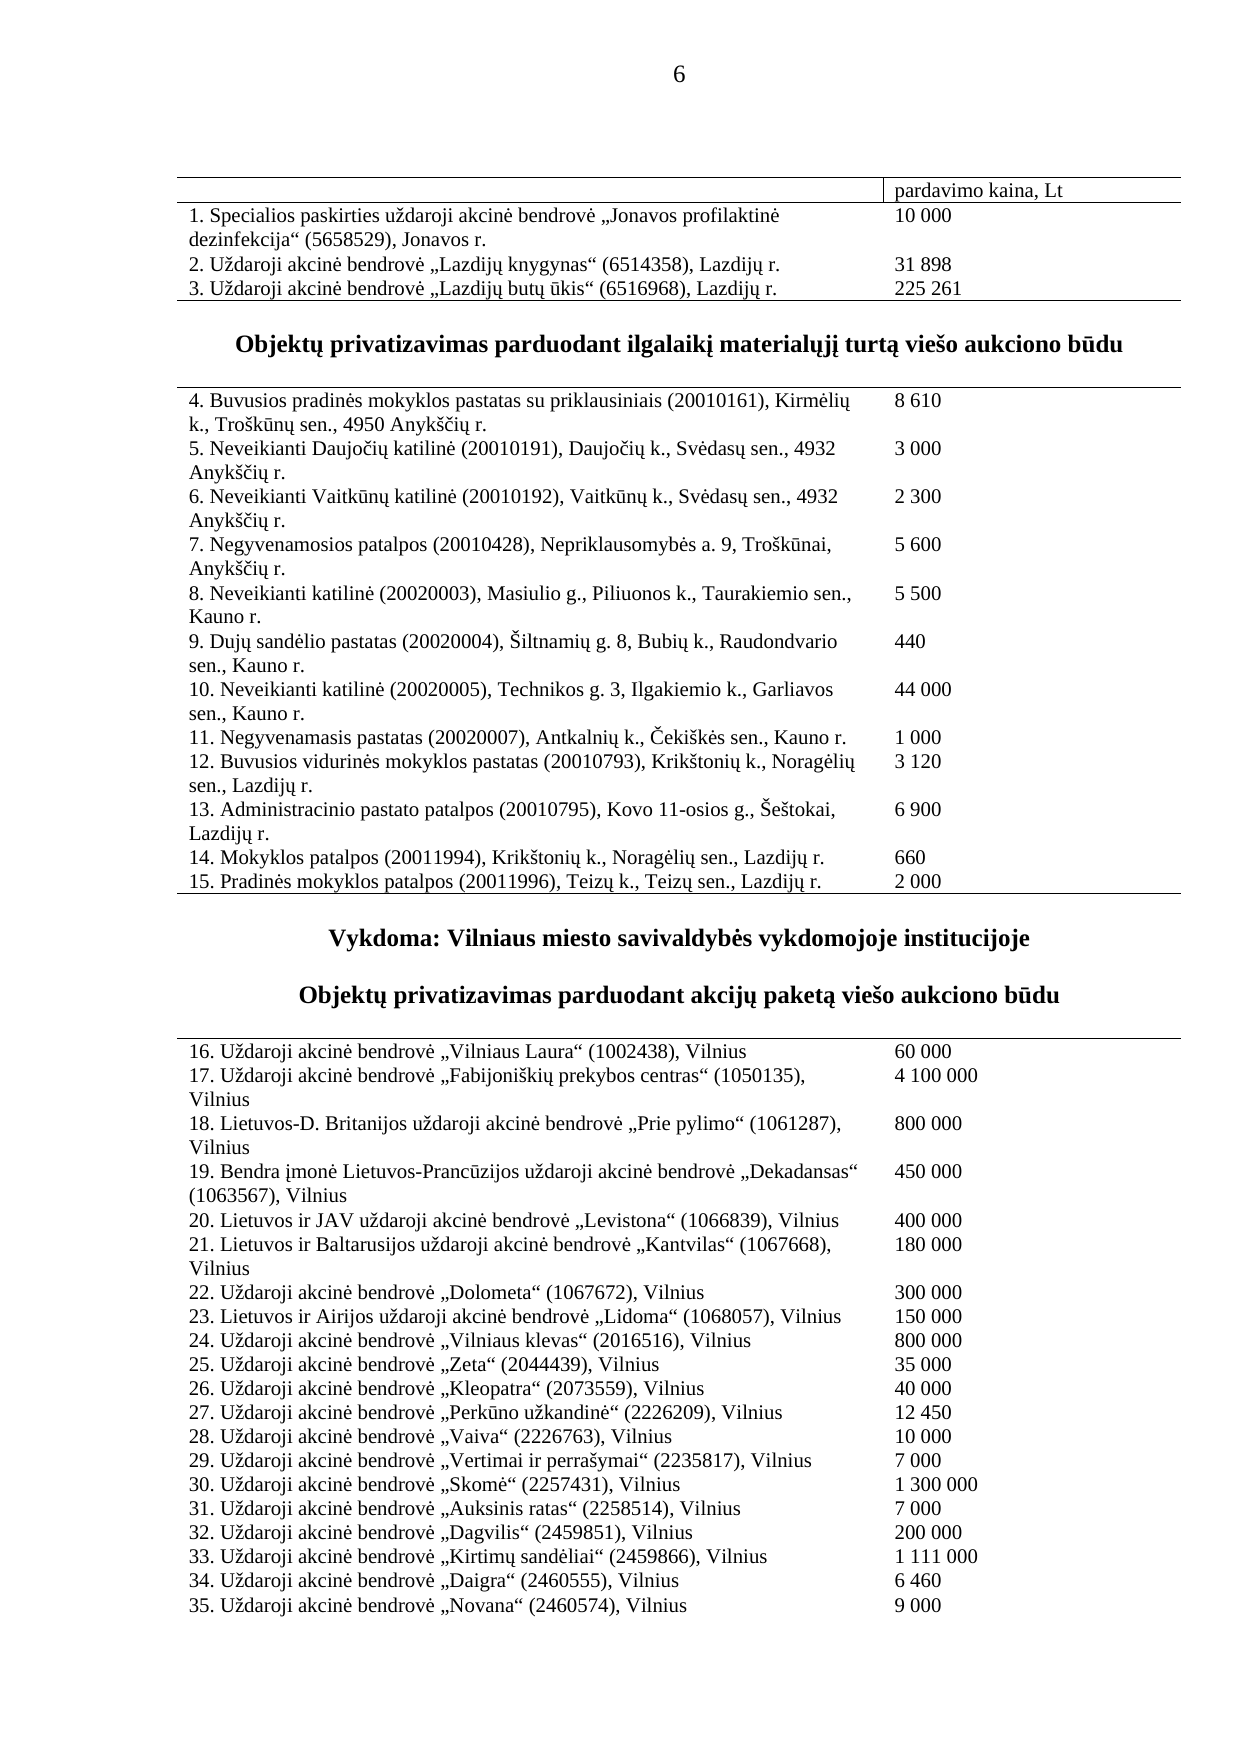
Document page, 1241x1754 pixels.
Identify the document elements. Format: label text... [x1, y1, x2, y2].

text Objektų privatizavimas parduodant ilgalaikį materialųjį turtą viešo aukciono būdu [177, 329, 1181, 358]
table_cell 28. Uždaroji akcinė bendrovė „Vaiva“ (2226763), Vilnius [177, 1424, 883, 1448]
table_header pardavimo kaina, Lt [884, 178, 1181, 202]
table_cell 31. Uždaroji akcinė bendrovė „Auksinis ratas“ (2258514), Vilnius [177, 1496, 883, 1520]
table_cell 800 000 [883, 1328, 1181, 1352]
table_cell 1 300 000 [883, 1472, 1181, 1496]
table_cell 9. Dujų sandėlio pastatas (20020004), Šiltnamių g. 8, Bubių k., Raudondvario sen., Kauno r. [177, 629, 883, 677]
table_cell 2 000 [883, 869, 1181, 893]
table_cell 1 000 [883, 725, 1181, 749]
table_cell 3 000 [883, 436, 1181, 484]
table_cell 33. Uždaroji akcinė bendrovė „Kirtimų sandėliai“ (2459866), Vilnius [177, 1544, 883, 1568]
table_cell 200 000 [883, 1520, 1181, 1544]
table_cell 300 000 [883, 1280, 1181, 1304]
table_cell 20. Lietuvos ir JAV uždaroji akcinė bendrovė „Levistona“ (1066839), Vilnius [177, 1208, 883, 1232]
table_cell 10 000 [883, 1424, 1181, 1448]
table_cell 27. Uždaroji akcinė bendrovė „Perkūno užkandinė“ (2226209), Vilnius [177, 1400, 883, 1424]
text Objektų privatizavimas parduodant akcijų paketą viešo aukciono būdu [177, 981, 1181, 1009]
table_cell 450 000 [883, 1159, 1181, 1207]
table_cell 14. Mokyklos patalpos (20011994), Krikštonių k., Noragėlių sen., Lazdijų r. [177, 845, 883, 869]
table_cell 12. Buvusios vidurinės mokyklos pastatas (20010793), Krikštonių k., Noragėlių sen., Lazdijų r. [177, 749, 883, 797]
table_cell 35. Uždaroji akcinė bendrovė „Novana“ (2460574), Vilnius [177, 1593, 883, 1617]
table_cell 22. Uždaroji akcinė bendrovė „Dolometa“ (1067672), Vilnius [177, 1280, 883, 1304]
table_cell 400 000 [883, 1208, 1181, 1232]
table_cell 660 [883, 845, 1181, 869]
table_cell 17. Uždaroji akcinė bendrovė „Fabijoniškių prekybos centras“ (1050135), Vilnius [177, 1063, 883, 1111]
table_cell 6 460 [883, 1569, 1181, 1592]
table_cell 1. Specialios paskirties uždaroji akcinė bendrovė „Jonavos profilaktinė dezinfekcija“ (5658529), Jonavos r. [177, 203, 883, 251]
table_header 16. Uždaroji akcinė bendrovė „Vilniaus Laura“ (1002438), Vilnius [177, 1039, 883, 1063]
table_cell 40 000 [883, 1376, 1181, 1400]
table_cell 12 450 [883, 1400, 1181, 1424]
table_cell 3 120 [883, 749, 1181, 797]
table_cell 32. Uždaroji akcinė bendrovė „Dagvilis“ (2459851), Vilnius [177, 1520, 883, 1544]
table_cell 25. Uždaroji akcinė bendrovė „Zeta“ (2044439), Vilnius [177, 1352, 883, 1376]
table_cell 35 000 [883, 1352, 1181, 1376]
table_cell 13. Administracinio pastato patalpos (20010795), Kovo 11-osios g., Šeštokai, Lazdijų r. [177, 797, 883, 845]
table_header 8 610 [883, 388, 1181, 436]
table_cell 3. Uždaroji akcinė bendrovė „Lazdijų butų ūkis“ (6516968), Lazdijų r. [177, 276, 883, 299]
table_cell 8. Neveikianti katilinė (20020003), Masiulio g., Piliuonos k., Taurakiemio sen., Kauno r. [177, 580, 883, 628]
table_cell 10. Neveikianti katilinė (20020005), Technikos g. 3, Ilgakiemio k., Garliavos sen., Kauno r. [177, 677, 883, 725]
table_cell 21. Lietuvos ir Baltarusijos uždaroji akcinė bendrovė „Kantvilas“ (1067668), Vilnius [177, 1232, 883, 1280]
table_cell 15. Pradinės mokyklos patalpos (20011996), Teizų k., Teizų sen., Lazdijų r. [177, 869, 883, 893]
text Vykdoma: Vilniaus miesto savivaldybės vykdomojoje institucijoje [177, 923, 1181, 952]
table_cell 7 000 [883, 1496, 1181, 1520]
table_cell 1 111 000 [883, 1544, 1181, 1568]
table_cell 5. Neveikianti Daujočių katilinė (20010191), Daujočių k., Svėdasų sen., 4932 Anykščių r. [177, 436, 883, 484]
table_cell 440 [883, 629, 1181, 677]
table_cell 6 900 [883, 797, 1181, 845]
table_cell 31 898 [883, 251, 1181, 276]
table_cell 30. Uždaroji akcinė bendrovė „Skomė“ (2257431), Vilnius [177, 1472, 883, 1496]
table_cell 34. Uždaroji akcinė bendrovė „Daigra“ (2460555), Vilnius [177, 1569, 883, 1592]
table_cell 225 261 [883, 276, 1181, 299]
table_cell 19. Bendra įmonė Lietuvos-Prancūzijos uždaroji akcinė bendrovė „Dekadansas“ (1063567), Vilnius [177, 1159, 883, 1207]
table_cell 24. Uždaroji akcinė bendrovė „Vilniaus klevas“ (2016516), Vilnius [177, 1328, 883, 1352]
table_cell 26. Uždaroji akcinė bendrovė „Kleopatra“ (2073559), Vilnius [177, 1376, 883, 1400]
table_cell 6. Neveikianti Vaitkūnų katilinė (20010192), Vaitkūnų k., Svėdasų sen., 4932 Anykščių r. [177, 484, 883, 532]
table_cell 150 000 [883, 1304, 1181, 1328]
table_cell 10 000 [883, 203, 1181, 251]
table_header [177, 178, 883, 202]
table_cell 800 000 [883, 1111, 1181, 1159]
table_header 4. Buvusios pradinės mokyklos pastatas su priklausiniais (20010161), Kirmėlių k., Troškūnų sen., 4950 Anykščių r. [177, 388, 883, 436]
table_cell 180 000 [883, 1232, 1181, 1280]
table_cell 18. Lietuvos-D. Britanijos uždaroji akcinė bendrovė „Prie pylimo“ (1061287), Vilnius [177, 1111, 883, 1159]
table_cell 23. Lietuvos ir Airijos uždaroji akcinė bendrovė „Lidoma“ (1068057), Vilnius [177, 1304, 883, 1328]
table_cell 2. Uždaroji akcinė bendrovė „Lazdijų knygynas“ (6514358), Lazdijų r. [177, 251, 883, 276]
table_cell 44 000 [883, 677, 1181, 725]
table_cell 11. Negyvenamasis pastatas (20020007), Antkalnių k., Čekiškės sen., Kauno r. [177, 725, 883, 749]
table_header 60 000 [883, 1039, 1181, 1063]
table_cell 5 600 [883, 532, 1181, 580]
table_cell 7 000 [883, 1448, 1181, 1472]
table_cell 9 000 [883, 1593, 1181, 1617]
table_cell 5 500 [883, 580, 1181, 628]
table_cell 7. Negyvenamosios patalpos (20010428), Nepriklausomybės a. 9, Troškūnai, Anykščių r. [177, 532, 883, 580]
table_cell 2 300 [883, 484, 1181, 532]
table_cell 29. Uždaroji akcinė bendrovė „Vertimai ir perrašymai“ (2235817), Vilnius [177, 1448, 883, 1472]
table_cell 4 100 000 [883, 1063, 1181, 1111]
